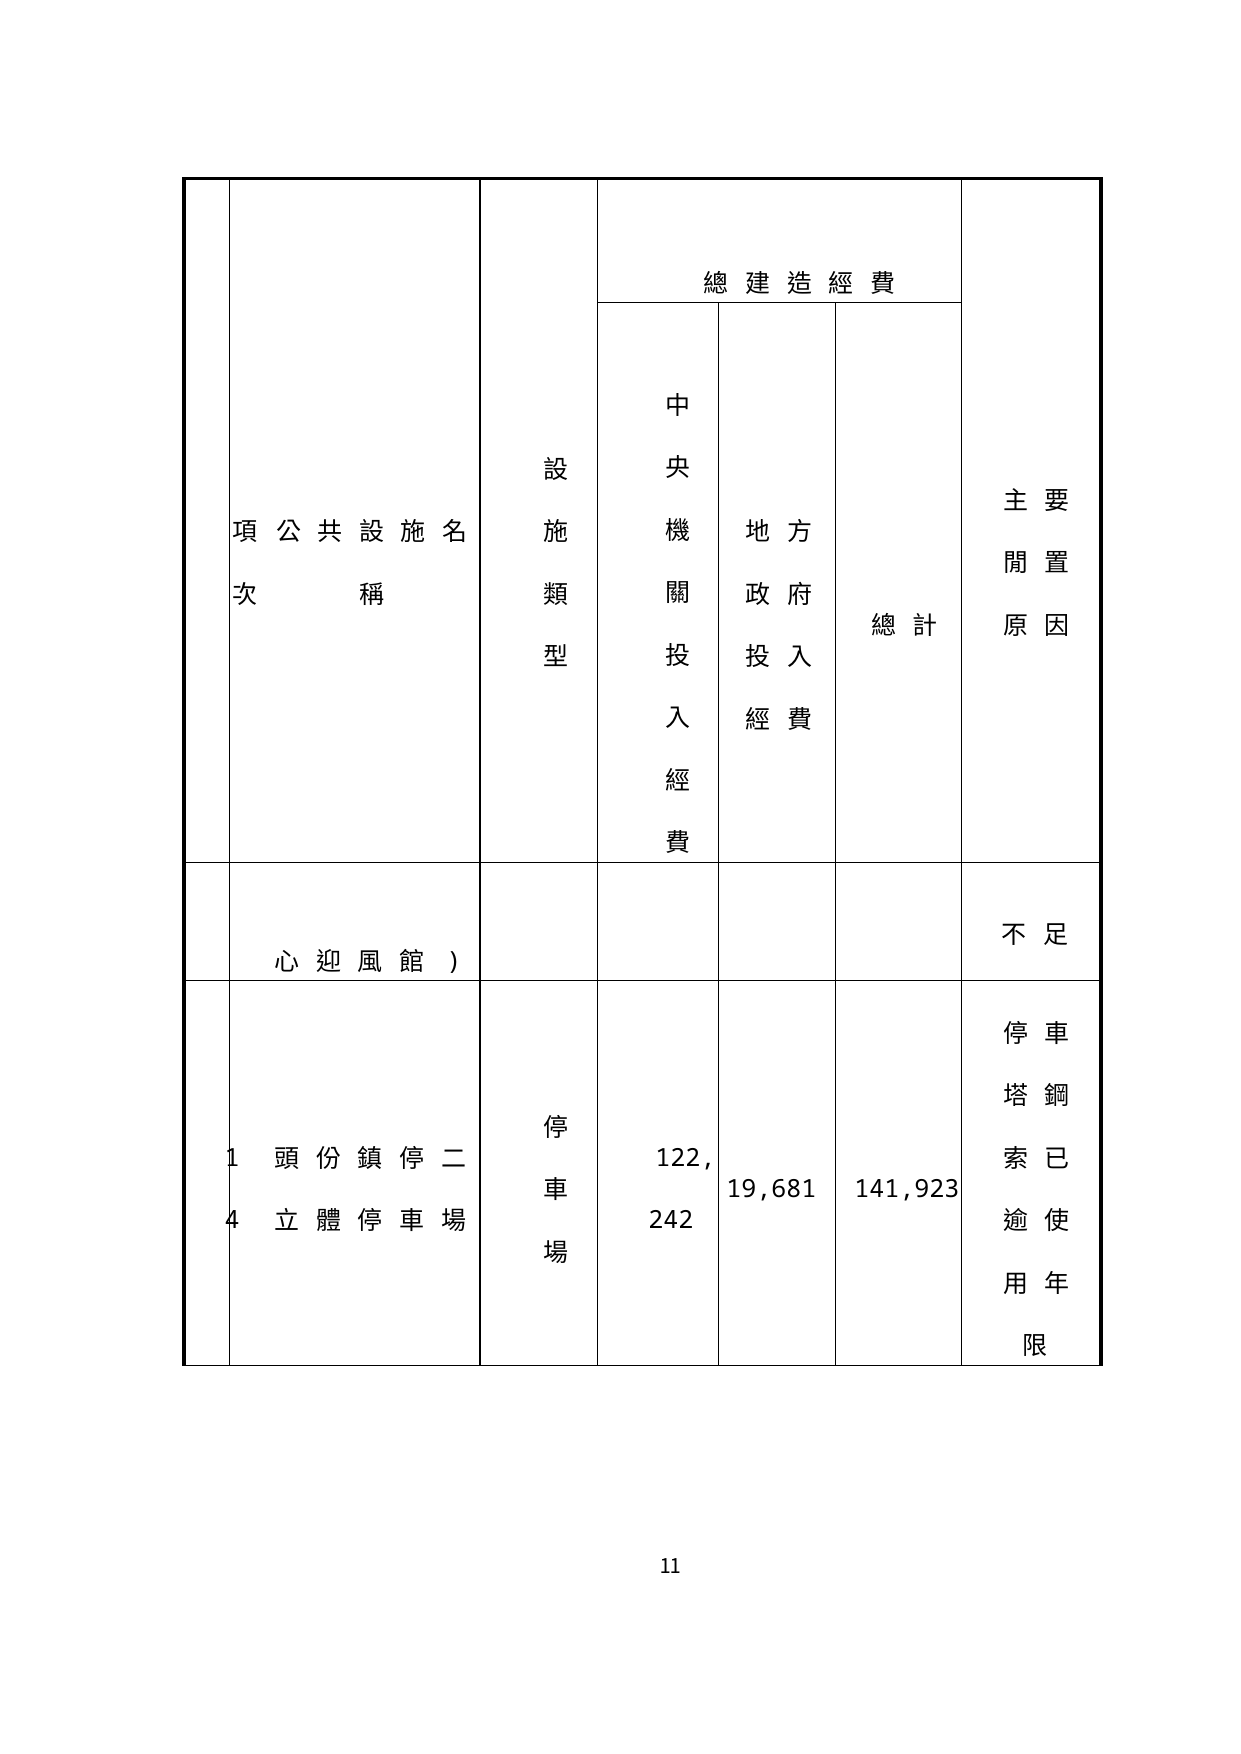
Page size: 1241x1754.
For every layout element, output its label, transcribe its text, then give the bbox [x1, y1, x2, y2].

table_cell 122,242 [598, 981, 718, 1365]
table_cell 141,923 [836, 981, 961, 1365]
table_header 主要閒置原因 [962, 180, 1099, 862]
table_header 項次 [186, 180, 229, 862]
table_cell [598, 863, 718, 980]
table_cell 新竹縣關西鎮迎風館(原新竹縣產業交流中心迎風館) [230, 863, 479, 980]
table_cell 13 [186, 863, 229, 980]
table_cell [719, 863, 835, 980]
table_cell 14 [186, 981, 229, 1365]
table_cell [481, 863, 597, 980]
table_cell [836, 863, 961, 980]
table_cell 停車塔鋼索已逾使用年限 [962, 981, 1099, 1365]
table_cell 不足 [962, 863, 1099, 980]
table_cell 19,681 [719, 981, 835, 1365]
table_cell 地方政府投入經費 [719, 303, 835, 862]
table_cell 總計 [836, 303, 961, 862]
table_header 公共設施名稱 [230, 180, 479, 862]
table_header 總建造經費 [598, 180, 961, 302]
table_cell 中央機關投入經費 [598, 303, 718, 862]
table_cell 頭份鎮停二立體停車場 [230, 981, 479, 1365]
table_header 設施類型 [481, 180, 597, 862]
table_cell 停車場 [481, 981, 597, 1365]
